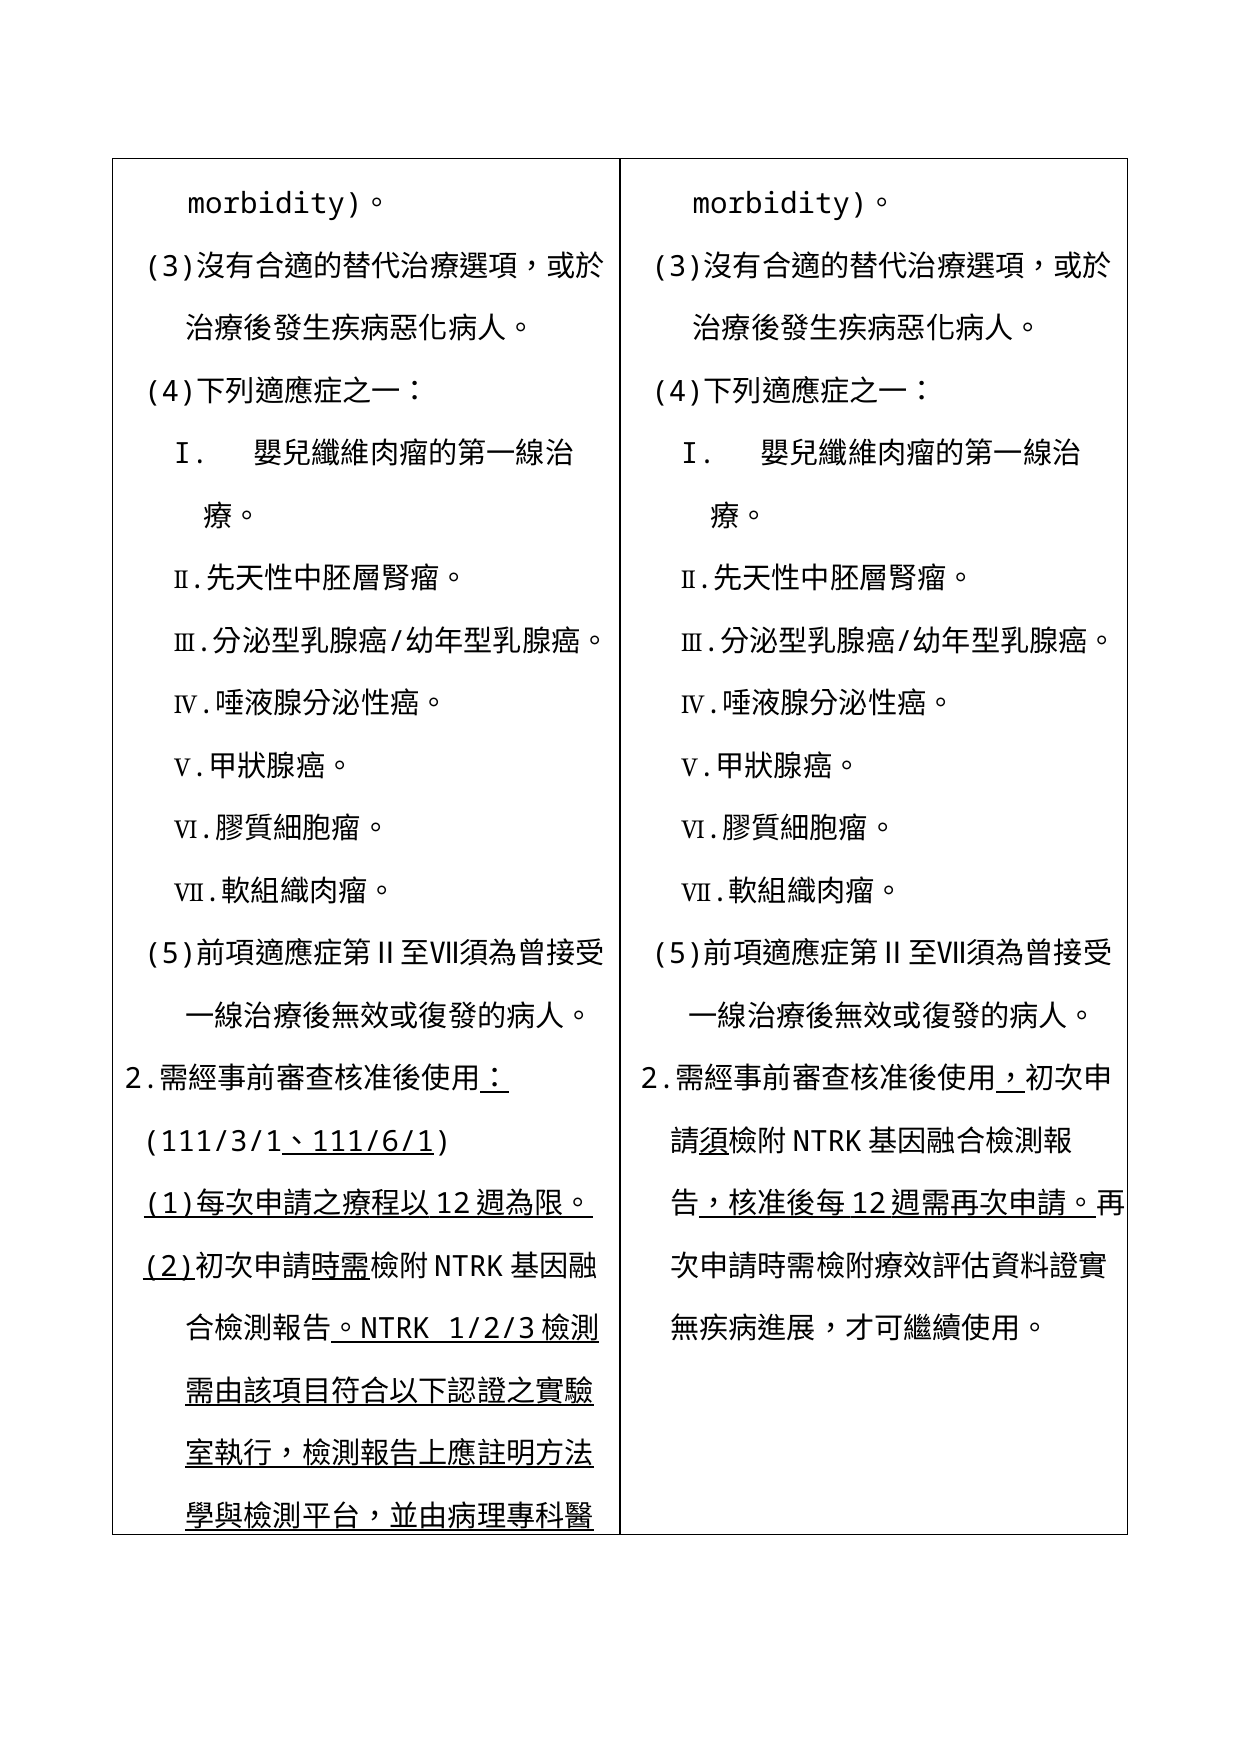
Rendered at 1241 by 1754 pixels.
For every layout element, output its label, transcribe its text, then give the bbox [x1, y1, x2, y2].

table_cell morbidity)。 (3)沒有合適的替代治療選項，或於治療後發生疾病惡化病人。 (4)下列適應症之一： I. 嬰兒纖維肉瘤的第一線治療。 Ⅱ.先天性中胚層腎瘤。 Ⅲ.分泌型乳腺癌/幼年型乳腺癌。 Ⅳ.唾液腺分泌性癌。 Ⅴ.甲狀腺癌。 Ⅵ.膠質細胞瘤。 Ⅶ.軟組織肉瘤。 (5)前項適應症第Ⅱ至Ⅶ須為曾接受一線治療後無效或復發的病人。 2.需經事前審查核准後使用，初次申請須檢附NTRK基因融合檢測報告，核准後每12週需再次申請。再次申請時需檢附療效評估資料證實無疾病進展，才可繼續使用。 [621, 159, 1127, 1534]
table_cell 9.95.Larotrectinib (如Vitrakvi)：(111/3/1、111/6/1) 1. 適用於有NTRK基因融合的實體腫瘤兒童(未滿18歲)病人，並應符合以下五項條件： (1)具NTRK基因融合且無已知的後天阻抗性突變(acquired resistance mutation)。 (2)為轉移性實體腫瘤，或手術切除極可能造成嚴重病症(severe morbidity)。 (3)沒有合適的替代治療選項，或於治療後發生疾病惡化病人。 (4)下列適應症之一： I. 嬰兒纖維肉瘤的第一線治療。 Ⅱ.先天性中胚層腎瘤。 Ⅲ.分泌型乳腺癌/幼年型乳腺癌。 Ⅳ.唾液腺分泌性癌。 Ⅴ.甲狀腺癌。 Ⅵ.膠質細胞瘤。 Ⅶ.軟組織肉瘤。 (5)前項適應症第Ⅱ至Ⅶ須為曾接受一線治療後無效或復發的病人。 2.需經事前審查核准後使用：(111/3/1、111/6/1) (1)每次申請之療程以12週為限。 (2)初次申請時需檢附NTRK基因融合檢測報告。NTRK 1/2/3檢測需由該項目符合以下認證之實驗室執行，檢測報告上應註明方法學與檢測平台，並由病理專科醫師簽發報告，且於檢測報告上加註專科醫師證書字號。(111/6/1) Ⅰ.衛生福利部食品藥物管理署精準醫療分子檢驗實驗室列冊登錄。 Ⅱ.美國病理學會(The College of American Pathologists，CAP)實驗室認證。 Ⅲ.財團法人全國認證基金會(Taiwan Accreditation Foundation，TAF)實驗室認證(ISO15189)。 Ⅵ.台灣病理學會分子病理實驗室認證。 (3)再次申請時需檢附療效評估資料證實無疾病進展，才可繼續使用。 [113, 159, 619, 1534]
